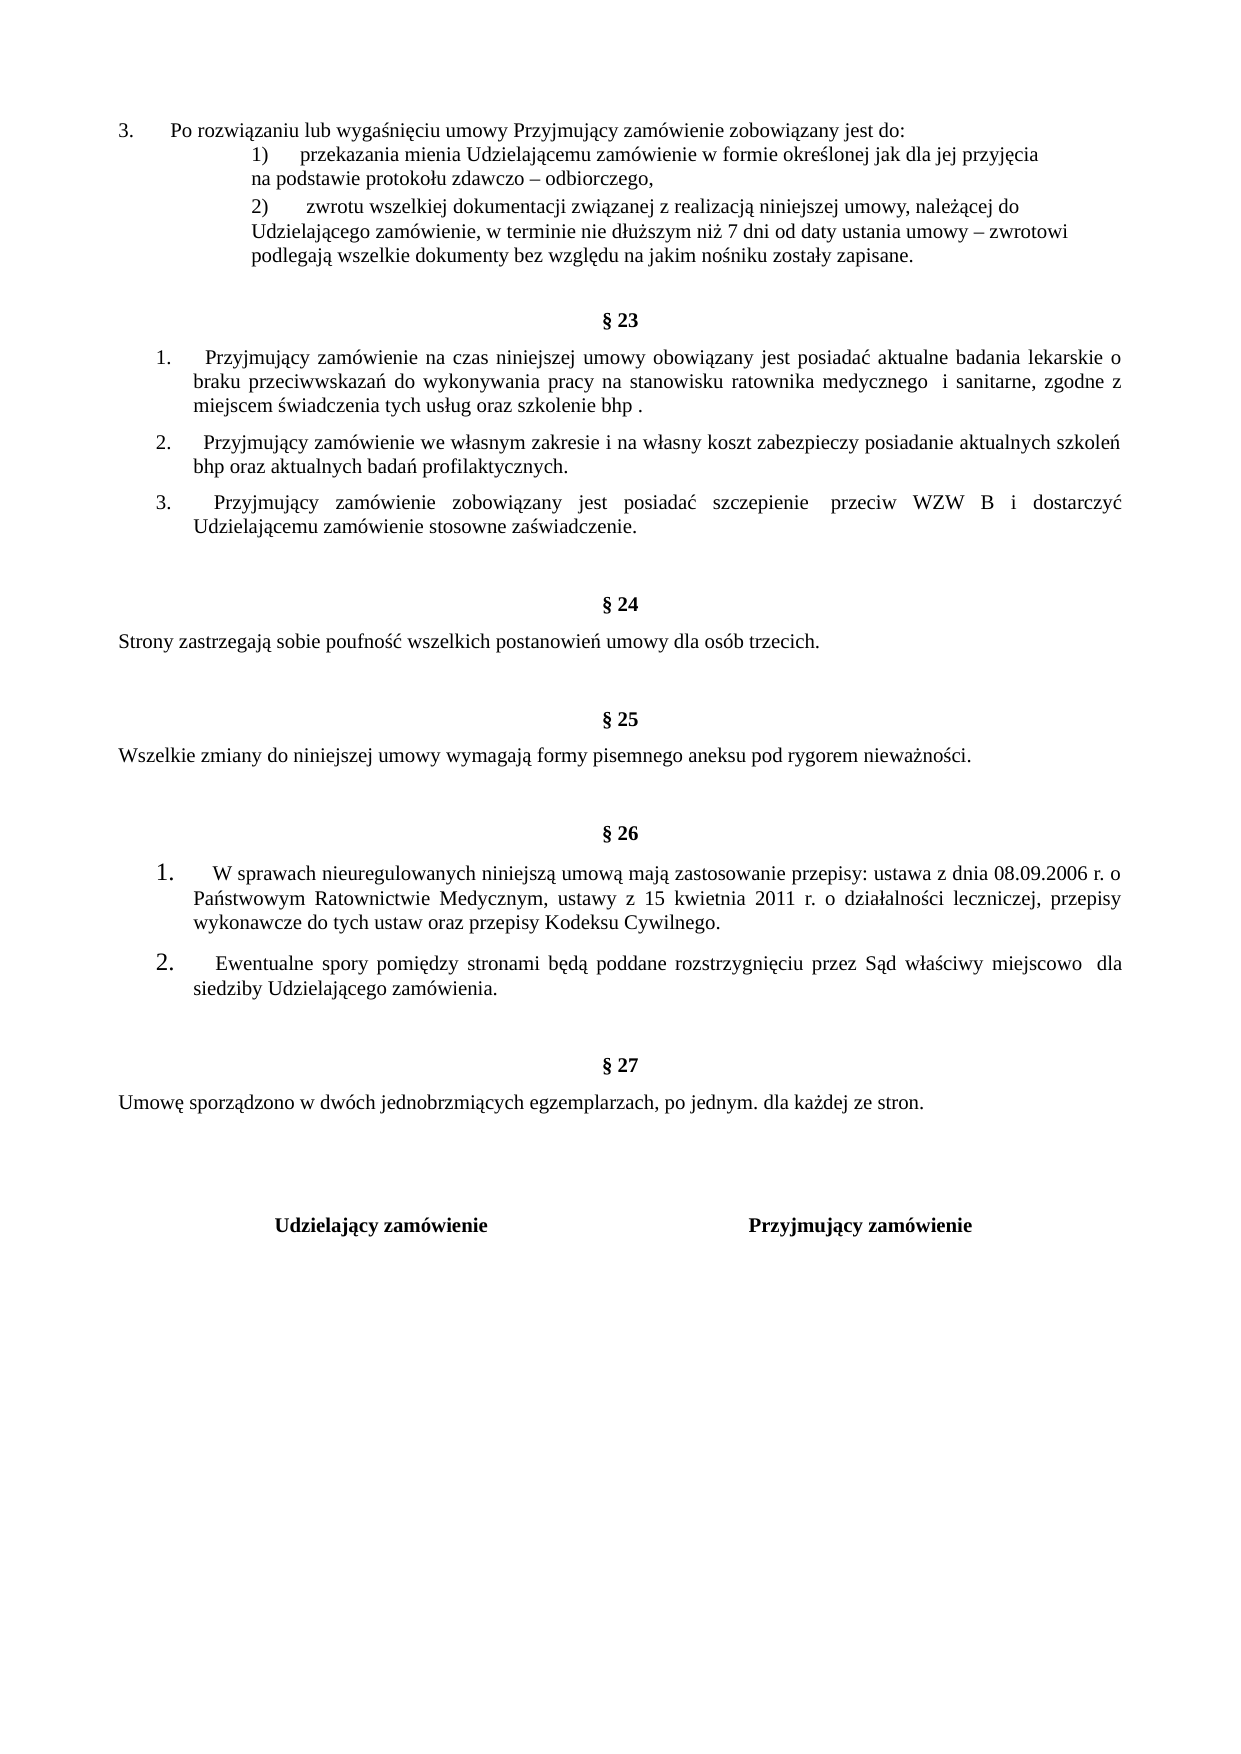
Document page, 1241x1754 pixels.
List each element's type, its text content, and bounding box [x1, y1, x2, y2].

text 3. Po rozwiązaniu lub wygaśnięciu umowy Przyjmujący zamówienie zobowiązany jest do: [118, 118, 1122, 142]
text 1. Przyjmujący zamówienie na czas niniejszej umowy obowiązany jest posiadać aktualne badania lekarskie o braku przeciwwskazań do wykonywania pracy na stanowisku ratownika medycznego i sanitarne, zgodne z miejscem świadczenia tych usług oraz szkolenie bhp . [156, 345, 1122, 417]
text 1. W sprawach nieuregulowanych niniejszą umową mają zastosowanie przepisy: ustawa z dnia 08.09.2006 r. o Państwowym Ratownictwie Medycznym, ustawy z 15 kwietnia 2011 r. o działalności leczniczej, przepisy wykonawcze do tych ustaw oraz przepisy Kodeksu Cywilnego. [156, 857, 1122, 934]
text 2. Ewentualne spory pomiędzy stronami będą poddane rozstrzygnięciu przez Sąd właściwy miejscowo dla siedziby Udzielającego zamówienia. [156, 947, 1122, 1000]
text Udzielający zamówienie Przyjmujący zamówienie [118, 1209, 1122, 1238]
text Strony zastrzegają sobie poufność wszelkich postanowień umowy dla osób trzecich. [118, 629, 1122, 653]
text 2. Przyjmujący zamówienie we własnym zakresie i na własny koszt zabezpieczy posiadanie aktualnych szkoleń bhp oraz aktualnych badań profilaktycznych. [156, 430, 1122, 478]
text 2) zwrotu wszelkiej dokumentacji związanej z realizacją niniejszej umowy, należącej do Udzielającego zamówienie, w terminie nie dłuższym niż 7 dni od daty ustania umowy – zwrotowi podlegają wszelkie dokumenty bez względu na jakim nośniku zostały zapisane. [251, 190, 1122, 267]
text § 25 [118, 707, 1122, 731]
text 1) przekazania mienia Udzielającemu zamówienie w formie określonej jak dla jej przyjęcia na podstawie protokołu zdawczo – odbiorczego, [251, 142, 1122, 190]
text § 27 [118, 1053, 1122, 1077]
text § 23 [118, 308, 1122, 332]
text Wszelkie zmiany do niniejszej umowy wymagają formy pisemnego aneksu pod rygorem nieważności. [118, 743, 1122, 767]
text 3. Przyjmujący zamówienie zobowiązany jest posiadać szczepienie przeciw WZW B i dostarczyć Udzielającemu zamówienie stosowne zaświadczenie. [156, 490, 1122, 538]
text § 26 [118, 821, 1122, 845]
text Umowę sporządzono w dwóch jednobrzmiących egzemplarzach, po jednym. dla każdej ze stron. [118, 1090, 1122, 1114]
text § 24 [118, 592, 1122, 616]
